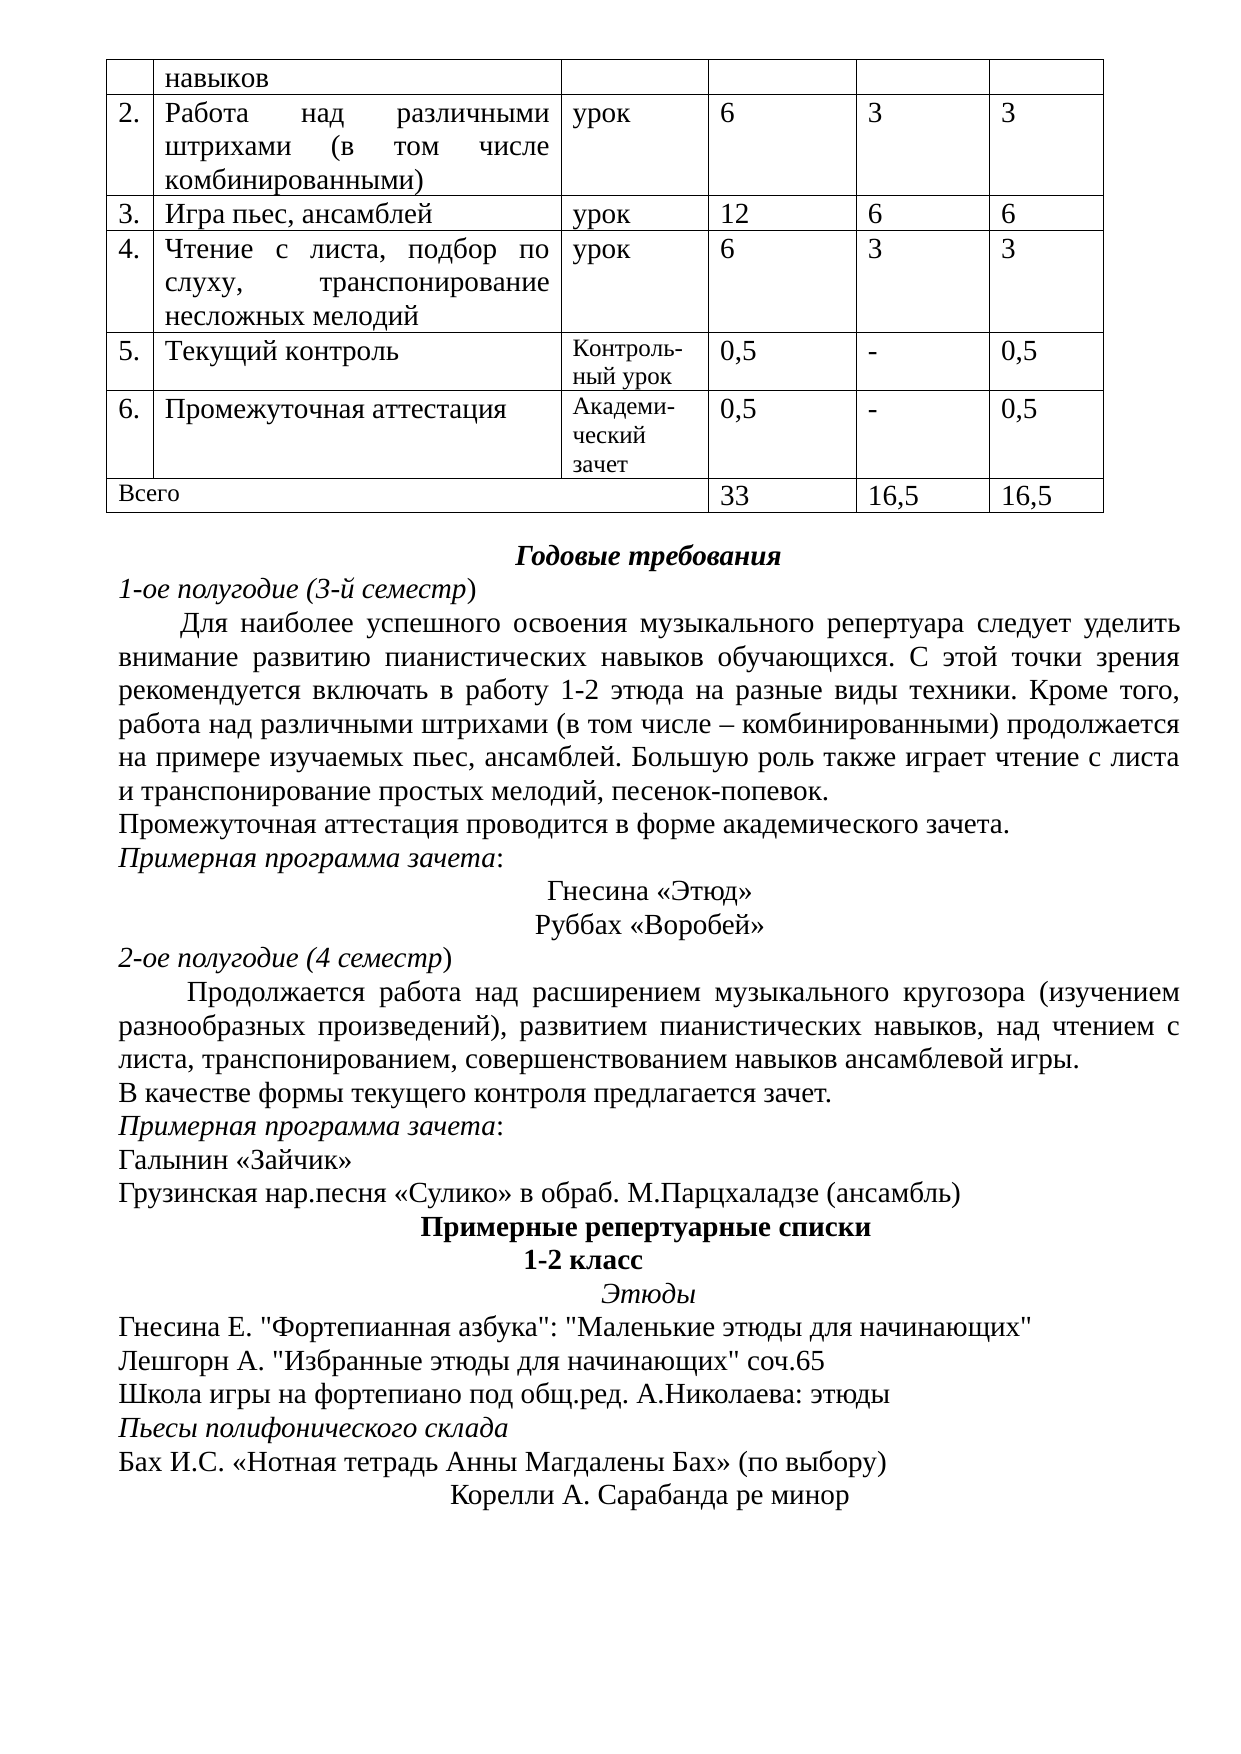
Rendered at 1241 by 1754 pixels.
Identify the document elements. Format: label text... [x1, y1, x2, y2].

text Продолжается работа над расширением музыкального кругозора (изучением разнообразных произведений), развитием пианистических навыков, над чтением с листа, транспонированием, совершенствованием навыков ансамблевой игры. [118, 974, 1181, 1075]
table_cell Промежуточная аттестация [154, 391, 561, 477]
text 1-2 класс [118, 1242, 1181, 1276]
table_cell 3 [990, 231, 1103, 332]
text Примерная программа зачета: [118, 840, 1181, 873]
table_cell 0,5 [709, 391, 856, 477]
table_cell 4. [107, 231, 153, 332]
text Примерные репертуарные списки [118, 1209, 1181, 1242]
table_cell 3 [857, 231, 989, 332]
table_cell Текущий контроль [154, 333, 561, 390]
table_cell навыков [154, 60, 561, 94]
table_cell Всего [107, 479, 708, 512]
text Годовые требования [118, 538, 1181, 572]
table_cell 3 [857, 95, 989, 195]
table_cell 0,5 [990, 391, 1103, 477]
table_cell урок [562, 95, 708, 195]
table_cell 3 [990, 95, 1103, 195]
table_cell [562, 60, 708, 94]
table_cell 16,5 [990, 479, 1103, 512]
table_cell Контроль-ный урок [562, 333, 708, 390]
text Гнесина Е. "Фортепианная азбука": "Маленькие этюды для начинающих" [118, 1309, 1181, 1343]
table_cell - [857, 391, 989, 477]
text Пьесы полифонического склада [118, 1410, 1181, 1444]
text Гнесина «Этюд» [118, 873, 1181, 907]
table_cell урок [562, 196, 708, 230]
text В качестве формы текущего контроля предлагается зачет. [118, 1075, 1181, 1108]
table_cell [107, 60, 153, 94]
table_cell 16,5 [857, 479, 989, 512]
table_cell Игра пьес, ансамблей [154, 196, 561, 230]
table_cell 0,5 [990, 333, 1103, 390]
table_cell Работа над различными штрихами (в том числе комбинированными) [154, 95, 561, 195]
text Школа игры на фортепиано под общ.ред. А.Николаева: этюды [118, 1377, 1181, 1410]
table_cell [857, 60, 989, 94]
text Примерная программа зачета: [118, 1108, 1181, 1142]
text Этюды [118, 1276, 1181, 1309]
text Грузинская нар.песня «Сулико» в обраб. М.Парцхаладзе (ансамбль) [118, 1175, 1181, 1209]
text 1-ое полугодие (3-й семестр) [118, 572, 1181, 605]
table_cell 12 [709, 196, 856, 230]
table_cell 33 [709, 479, 856, 512]
text Корелли А. Сарабанда ре минор [118, 1477, 1181, 1511]
text Руббах «Воробей» [118, 907, 1181, 941]
table_cell 0,5 [709, 333, 856, 390]
text 2-ое полугодие (4 семестр) [118, 941, 1181, 974]
table_cell 6 [857, 196, 989, 230]
text Промежуточная аттестация проводится в форме академического зачета. [118, 806, 1181, 840]
table_cell [709, 60, 856, 94]
table_cell 5. [107, 333, 153, 390]
table_cell Академи-ческий зачет [562, 391, 708, 477]
text Лешгорн А. "Избранные этюды для начинающих" соч.65 [118, 1343, 1181, 1377]
table_cell 6 [990, 196, 1103, 230]
text Бах И.С. «Нотная тетрадь Анны Магдалены Бах» (по выбору) [118, 1444, 1181, 1477]
text Для наиболее успешного освоения музыкального репертуара следует уделить внимание развитию пианистических навыков обучающихся. С этой точки зрения рекомендуется включать в работу 1-2 этюда на разные виды техники. Кроме того, работа над различными штрихами (в том числе – комбинированными) продолжается на примере изучаемых пьес, ансамблей. Большую роль также играет чтение с листа и транспонирование простых мелодий, песенок-попевок. [118, 605, 1181, 806]
table_cell урок [562, 231, 708, 332]
table_cell - [857, 333, 989, 390]
table_cell 6 [709, 231, 856, 332]
table_cell [990, 60, 1103, 94]
table_cell 2. [107, 95, 153, 195]
text Галынин «Зайчик» [118, 1142, 1181, 1175]
table_cell Чтение с листа, подбор по слуху, транспонирование несложных мелодий [154, 231, 561, 332]
table_cell 6. [107, 391, 153, 477]
table_cell 6 [709, 95, 856, 195]
table_cell 3. [107, 196, 153, 230]
